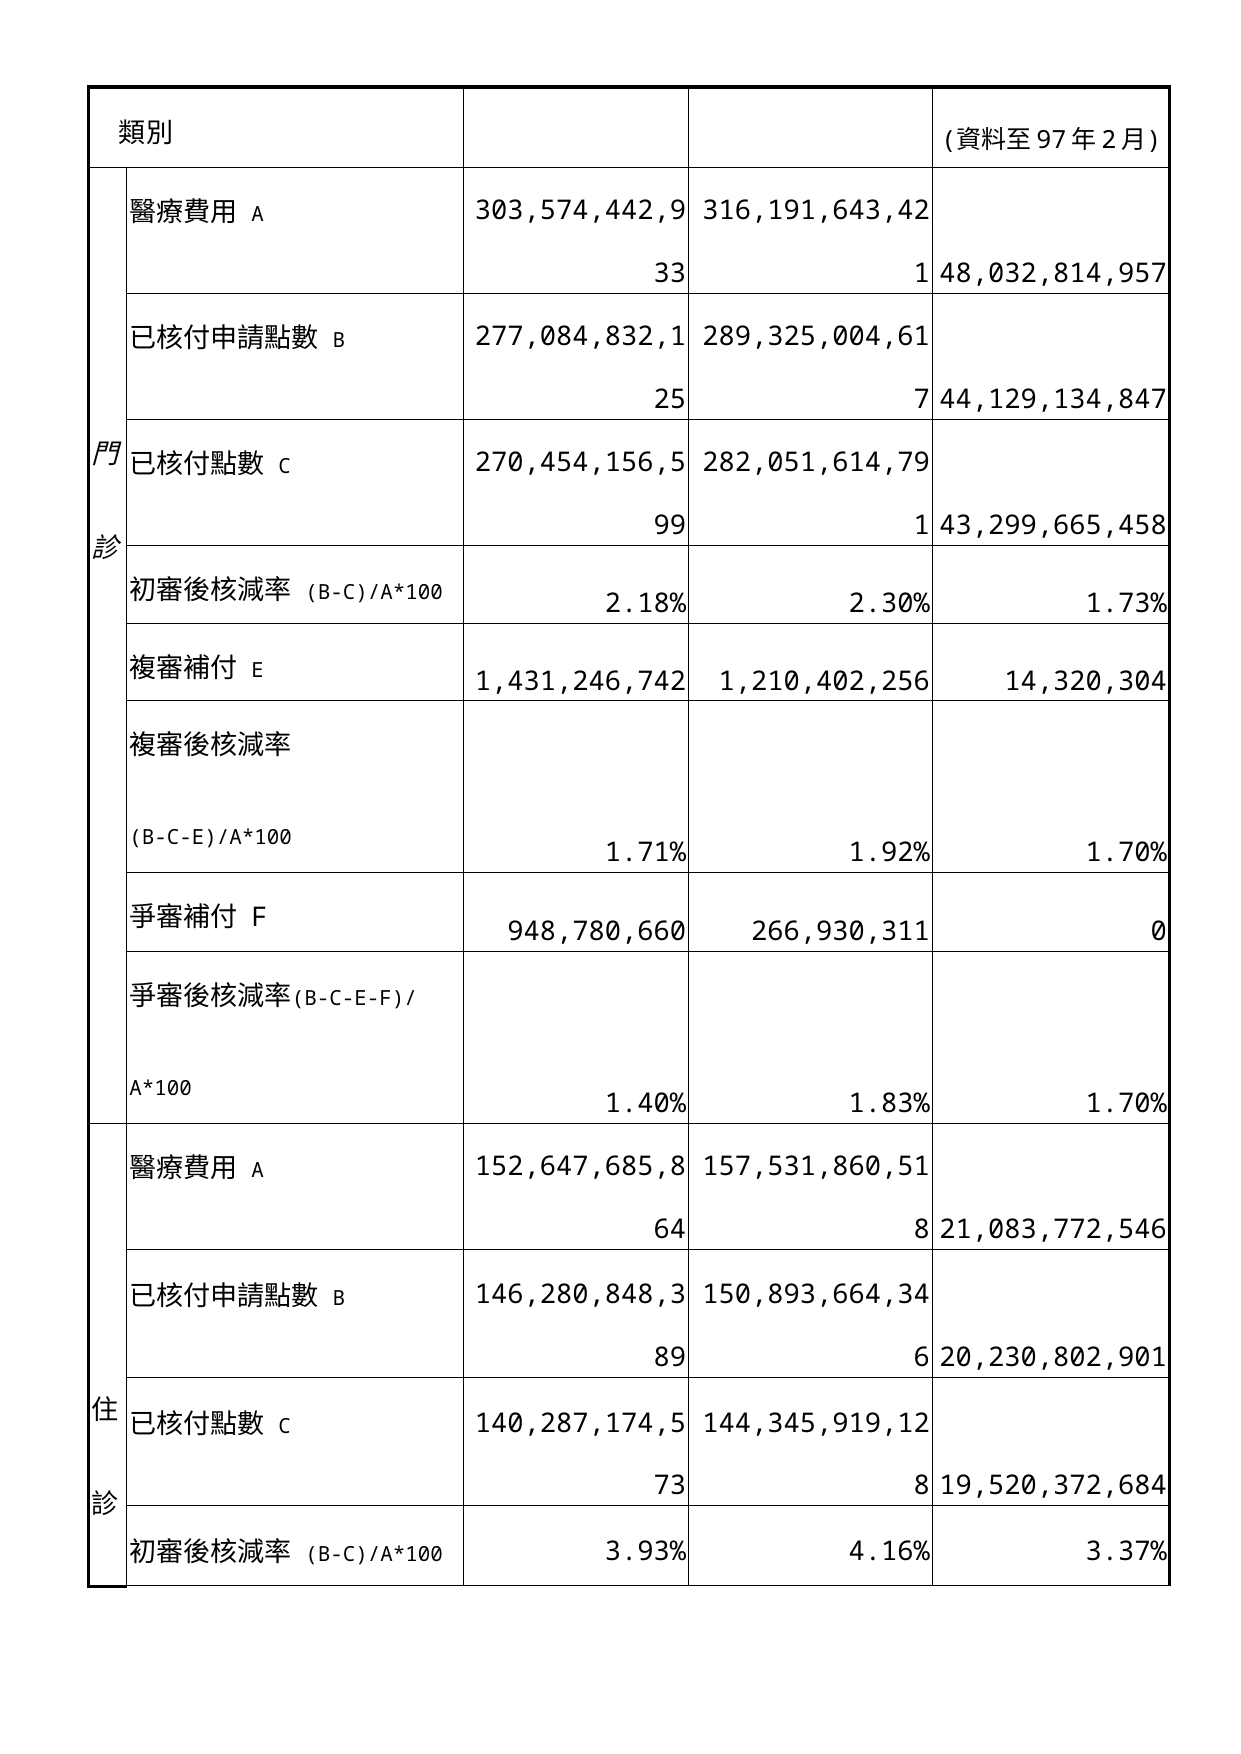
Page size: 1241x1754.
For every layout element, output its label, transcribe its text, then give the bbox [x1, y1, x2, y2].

table_cell 152,647,685,864 [464, 1124, 688, 1248]
table_cell 157,531,860,518 [689, 1124, 932, 1248]
table_cell 14,320,304 [933, 624, 1168, 700]
table_cell 20,230,802,901 [933, 1250, 1168, 1377]
table_cell 2.30% [689, 546, 932, 622]
table_cell 270,454,156,599 [464, 420, 688, 545]
table_cell 303,574,442,933 [464, 168, 688, 293]
table_cell 3.93% [464, 1506, 688, 1585]
table_cell 21,083,772,546 [933, 1124, 1168, 1248]
table_cell 住診 [90, 1124, 126, 1585]
table_cell 爭審後核減率(B-C-E-F)/A*100 [127, 952, 463, 1122]
table_cell 277,084,832,125 [464, 294, 688, 419]
table_cell 0 [933, 873, 1168, 951]
table_cell 醫療費用 A [127, 1124, 463, 1248]
table_cell 316,191,643,421 [689, 168, 932, 293]
table_cell 1.83% [689, 952, 932, 1122]
table_header (資料至97年2月) [933, 89, 1168, 167]
table_header [464, 89, 688, 167]
table_cell 1.70% [933, 701, 1168, 872]
table_cell 1.70% [933, 952, 1168, 1122]
table_cell 282,051,614,791 [689, 420, 932, 545]
table_cell 1,210,402,256 [689, 624, 932, 700]
table_cell 144,345,919,128 [689, 1378, 932, 1505]
table_cell 爭審補付 F [127, 873, 463, 951]
table_cell 1,431,246,742 [464, 624, 688, 700]
table_cell 4.16% [689, 1506, 932, 1585]
table_cell 1.92% [689, 701, 932, 872]
table_cell 140,287,174,573 [464, 1378, 688, 1505]
table_cell 複審補付 E [127, 624, 463, 700]
table_cell 150,893,664,346 [689, 1250, 932, 1377]
table_cell 146,280,848,389 [464, 1250, 688, 1377]
table_cell 已核付點數 C [127, 1378, 463, 1505]
table_cell 43,299,665,458 [933, 420, 1168, 545]
table_cell 2.18% [464, 546, 688, 622]
table_cell 289,325,004,617 [689, 294, 932, 419]
table_cell 醫療費用 A [127, 168, 463, 293]
table_cell 初審後核減率 (B-C)/A*100 [127, 1506, 463, 1585]
table_cell 948,780,660 [464, 873, 688, 951]
table_cell 3.37% [933, 1506, 1168, 1585]
table_cell 266,930,311 [689, 873, 932, 951]
table_cell 已核付申請點數 B [127, 1250, 463, 1377]
table_cell 44,129,134,847 [933, 294, 1168, 419]
table_cell 1.40% [464, 952, 688, 1122]
table_cell 門診 [90, 168, 126, 1122]
table_cell 初審後核減率 (B-C)/A*100 [127, 546, 463, 622]
table_cell 1.71% [464, 701, 688, 872]
table_header 類別 [90, 89, 463, 167]
table_cell 1.73% [933, 546, 1168, 622]
table_header [689, 89, 932, 167]
table_cell 已核付申請點數 B [127, 294, 463, 419]
table_cell 48,032,814,957 [933, 168, 1168, 293]
table_cell 19,520,372,684 [933, 1378, 1168, 1505]
table_cell 複審後核減率 (B-C-E)/A*100 [127, 701, 463, 872]
table_cell 已核付點數 C [127, 420, 463, 545]
